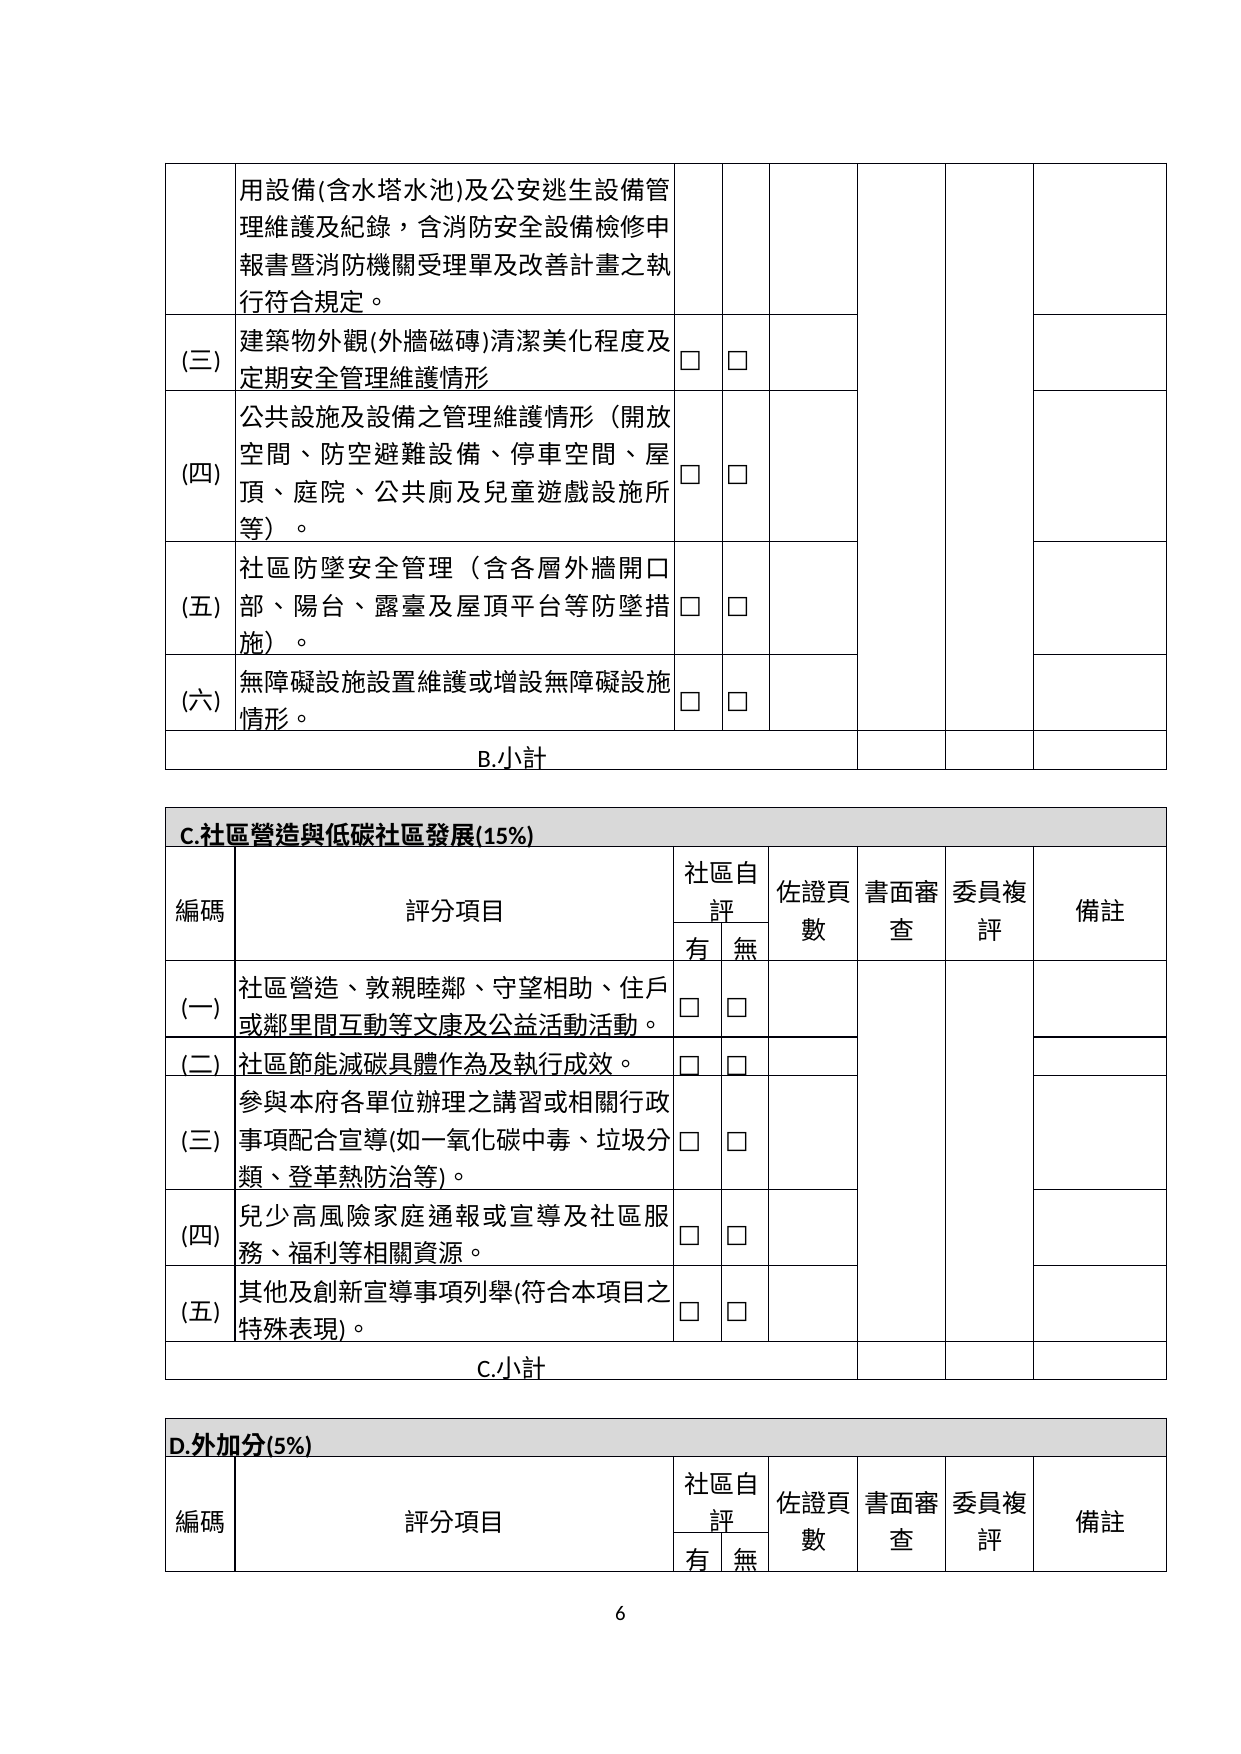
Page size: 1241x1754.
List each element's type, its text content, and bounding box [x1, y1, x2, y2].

table_cell 參與本府各單位辦理之講習或相關行政事項配合宣導(如一氧化碳中毒、垃圾分類、登革熱防治等)。 [236, 1076, 673, 1188]
table_cell [1034, 655, 1166, 730]
table_cell (五) [166, 1266, 234, 1341]
table_cell B.小計 [166, 731, 857, 769]
table_cell (三) [166, 1076, 234, 1188]
table_cell [1034, 1266, 1166, 1341]
table_cell □ [722, 1190, 768, 1264]
table_cell (三) [166, 315, 235, 389]
table_cell (二) [166, 1038, 234, 1075]
table_cell [769, 1190, 857, 1264]
table_cell □ [674, 1076, 721, 1188]
table_cell (六) [166, 655, 235, 730]
table_cell □ [722, 961, 768, 1036]
table_cell [1034, 1190, 1166, 1264]
table_cell □ [723, 315, 769, 389]
table_cell [1034, 542, 1166, 654]
table_cell 社區營造、敦親睦鄰、守望相助、住戶或鄰里間互動等文康及公益活動活動。 [236, 961, 673, 1036]
table_cell [770, 164, 857, 313]
table_cell (五) [166, 542, 235, 654]
table_cell [946, 731, 1033, 769]
table_cell 無障礙設施設置維護或增設無障礙設施情形。 [236, 655, 674, 730]
table_cell 無 [722, 923, 768, 960]
table_cell □ [674, 961, 721, 1036]
table_cell [1034, 1342, 1166, 1379]
table_cell [858, 1342, 945, 1379]
table_cell 有 [674, 1533, 721, 1571]
table_cell [770, 315, 857, 389]
table_cell [770, 655, 857, 730]
table_cell [1034, 731, 1166, 769]
table_cell 編碼 [166, 1457, 234, 1571]
table_cell [769, 961, 857, 1036]
table_cell 用設備(含水塔水池)及公安逃生設備管理維護及紀錄，含消防安全設備檢修申報書暨消防機關受理單及改善計畫之執行符合規定。 [236, 164, 674, 313]
table_cell [858, 961, 945, 1341]
table_cell 備註 [1034, 847, 1166, 960]
table_cell [769, 1038, 857, 1075]
table_cell [1034, 1076, 1166, 1188]
table_cell □ [675, 542, 722, 654]
table_cell (一) [166, 961, 234, 1036]
table_cell □ [675, 315, 722, 389]
table_cell [723, 164, 769, 313]
table_cell 書面審查 [858, 847, 945, 960]
table_cell 備註 [1034, 1457, 1166, 1571]
table_cell [770, 391, 857, 541]
table_cell □ [675, 655, 722, 730]
table_cell [1034, 164, 1166, 313]
table_header D.外加分(5%) [166, 1419, 1166, 1456]
table_cell [858, 164, 945, 730]
table_cell [769, 1076, 857, 1188]
table_header C.社區營造與低碳社區發展(15%) [166, 808, 1166, 846]
table_cell [675, 164, 722, 313]
table_cell □ [674, 1038, 721, 1075]
table_cell □ [722, 1038, 768, 1075]
table_cell [946, 961, 1033, 1341]
table_cell □ [675, 391, 722, 541]
table_cell □ [723, 391, 769, 541]
table_cell 社區自評 [674, 1457, 768, 1532]
table_cell □ [723, 542, 769, 654]
table_cell 建築物外觀(外牆磁磚)清潔美化程度及定期安全管理維護情形 [236, 315, 674, 389]
table_cell [1034, 961, 1166, 1036]
table_cell 無 [722, 1533, 768, 1571]
table_cell 社區防墜安全管理（含各層外牆開口部、陽台、露臺及屋頂平台等防墜措施）。 [236, 542, 674, 654]
table_cell 佐證頁數 [769, 1457, 857, 1571]
table_cell [1034, 391, 1166, 541]
table_cell [769, 1266, 857, 1341]
table_cell 評分項目 [236, 1457, 673, 1571]
table_cell □ [722, 1266, 768, 1341]
table_cell [858, 731, 945, 769]
table_cell 委員複評 [946, 1457, 1033, 1571]
table_cell 兒少高風險家庭通報或宣導及社區服務、福利等相關資源。 [236, 1190, 673, 1264]
table_cell □ [674, 1266, 721, 1341]
table_cell C.小計 [166, 1342, 857, 1379]
table_cell □ [722, 1076, 768, 1188]
table_cell [166, 164, 235, 313]
table_cell 書面審查 [858, 1457, 945, 1571]
table_cell [1034, 1038, 1166, 1075]
table_cell [946, 164, 1033, 730]
table_cell 其他及創新宣導事項列舉(符合本項目之特殊表現)。 [236, 1266, 673, 1341]
table_cell [1034, 315, 1166, 389]
table_cell 有 [674, 923, 721, 960]
table_cell [946, 1342, 1033, 1379]
table_cell 社區自評 [674, 847, 768, 922]
table_cell □ [723, 655, 769, 730]
table_cell 評分項目 [236, 847, 673, 960]
table_cell (四) [166, 1190, 234, 1264]
table_cell 佐證頁數 [769, 847, 857, 960]
table_cell (四) [166, 391, 235, 541]
table_cell 公共設施及設備之管理維護情形（開放空間、防空避難設備、停車空間、屋頂、庭院、公共廁及兒童遊戲設施所等）。 [236, 391, 674, 541]
table_cell 社區節能減碳具體作為及執行成效。 [236, 1038, 673, 1075]
table_cell 編碼 [166, 847, 234, 960]
table_cell 委員複評 [946, 847, 1033, 960]
table_cell □ [674, 1190, 721, 1264]
table_cell [770, 542, 857, 654]
